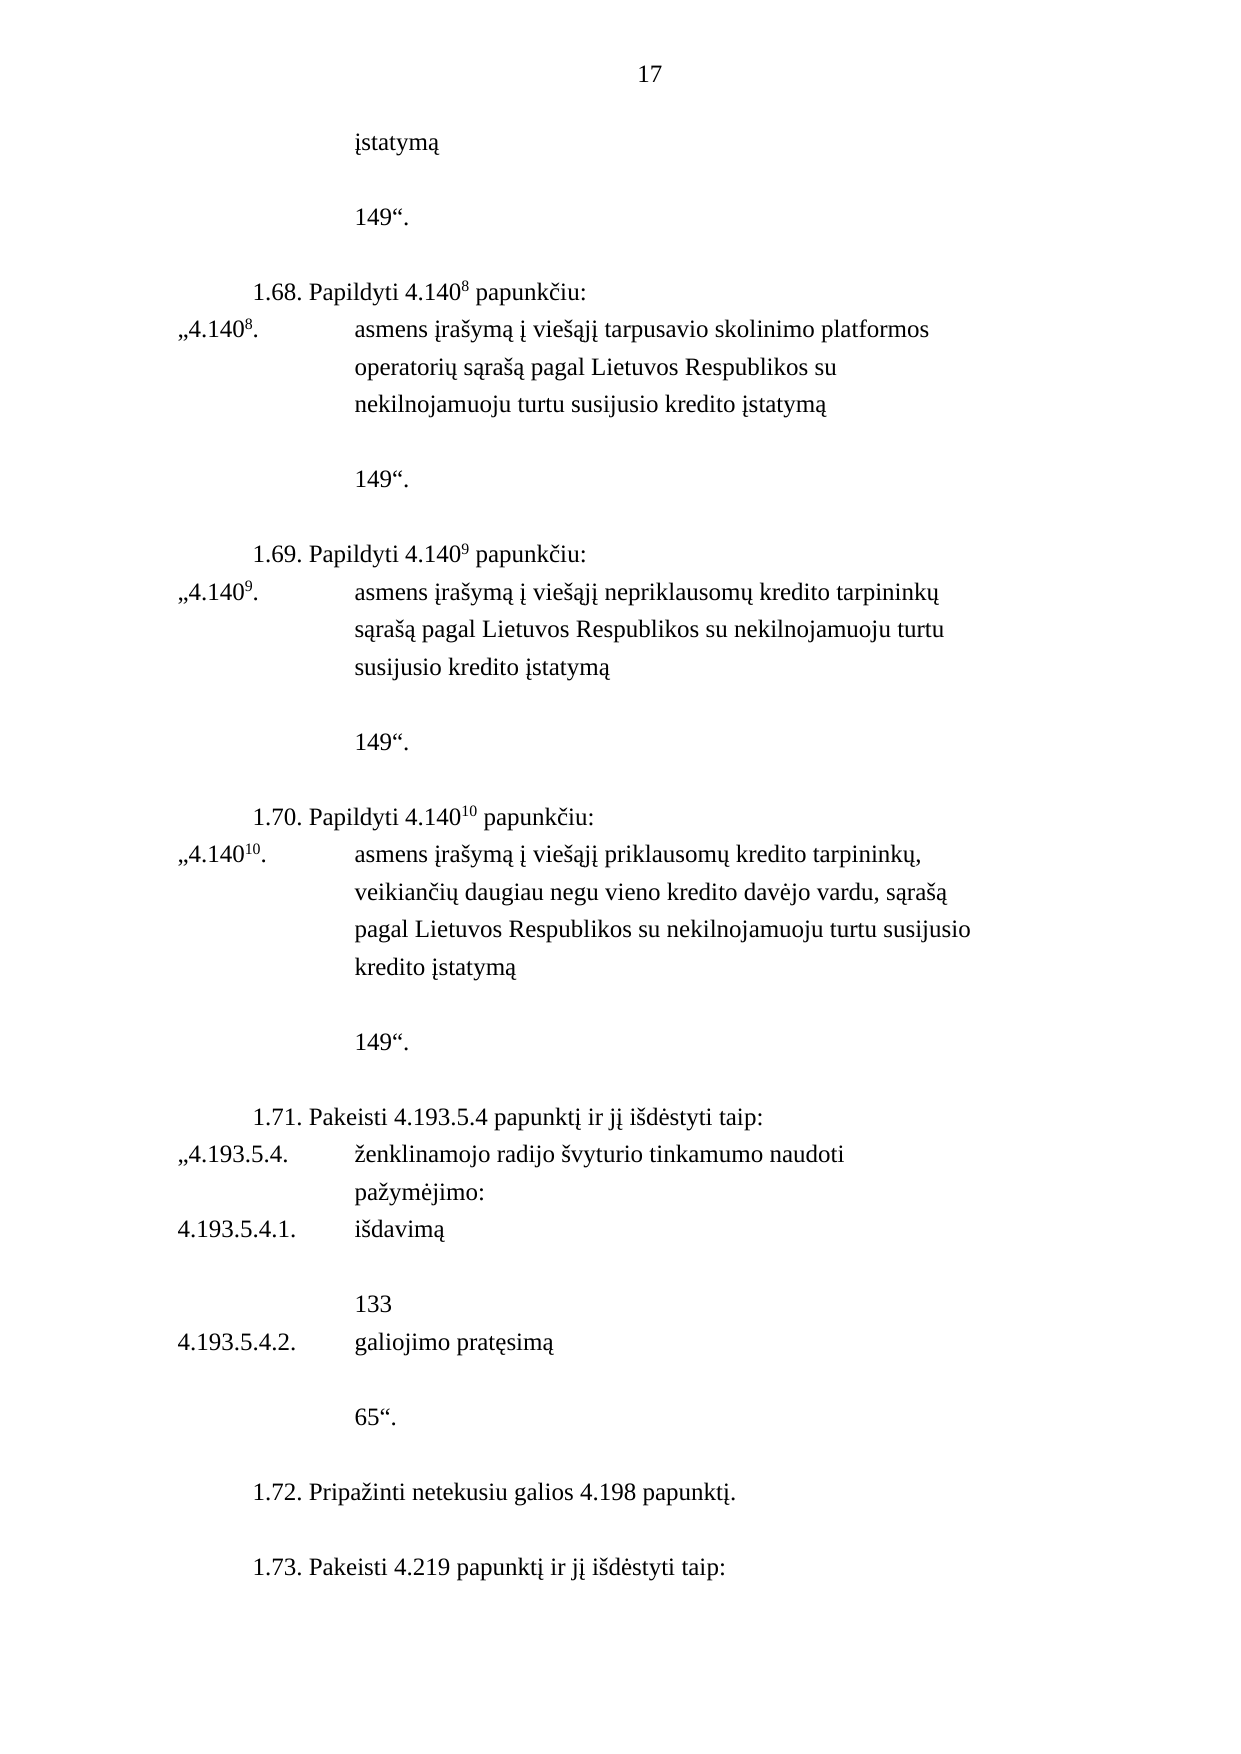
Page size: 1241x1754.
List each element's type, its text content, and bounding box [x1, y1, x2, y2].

text 1.71. Pakeisti 4.193.5.4 papunktį ir jį išdėstyti taip: [177, 1093, 1122, 1131]
text įstatymą 149“. [354, 118, 974, 231]
text 1.73. Pakeisti 4.219 papunktį ir jį išdėstyti taip: [177, 1543, 1122, 1581]
text 1.69. Papildyti 4.1409 papunkčiu: [177, 531, 1122, 568]
text „4.1408. asmens įrašymą į viešąjį tarpusavio skolinimo platformos [177, 306, 974, 343]
text 1.68. Papildyti 4.1408 papunkčiu: [177, 268, 1122, 306]
text pagal Lietuvos Respublikos su nekilnojamuoju turtu susijusio [354, 906, 974, 943]
text 1.70. Papildyti 4.14010 papunkčiu: [177, 793, 1122, 831]
text operatorių sąrašą pagal Lietuvos Respublikos su [354, 343, 974, 381]
text susijusio kredito įstatymą 149“. [354, 643, 974, 756]
text kredito įstatymą 149“. [354, 943, 974, 1056]
text nekilnojamuoju turtu susijusio kredito įstatymą 149“. [354, 381, 974, 493]
text „4.1409. asmens įrašymą į viešąjį nepriklausomų kredito tarpininkų [177, 568, 974, 606]
text 1.72. Pripažinti netekusiu galios 4.198 papunktį. [177, 1468, 1122, 1506]
text „4.14010. asmens įrašymą į viešąjį priklausomų kredito tarpininkų, [177, 831, 974, 868]
text sąrašą pagal Lietuvos Respublikos su nekilnojamuoju turtu [354, 606, 974, 643]
text 4.193.5.4.2. galiojimo pratęsimą 65“. [177, 1318, 974, 1431]
text 4.193.5.4.1. išdavimą 133 [177, 1206, 974, 1318]
text „4.193.5.4. ženklinamojo radijo švyturio tinkamumo naudoti [177, 1131, 974, 1168]
text veikiančių daugiau negu vieno kredito davėjo vardu, sąrašą [354, 868, 974, 906]
text pažymėjimo: [354, 1168, 974, 1206]
